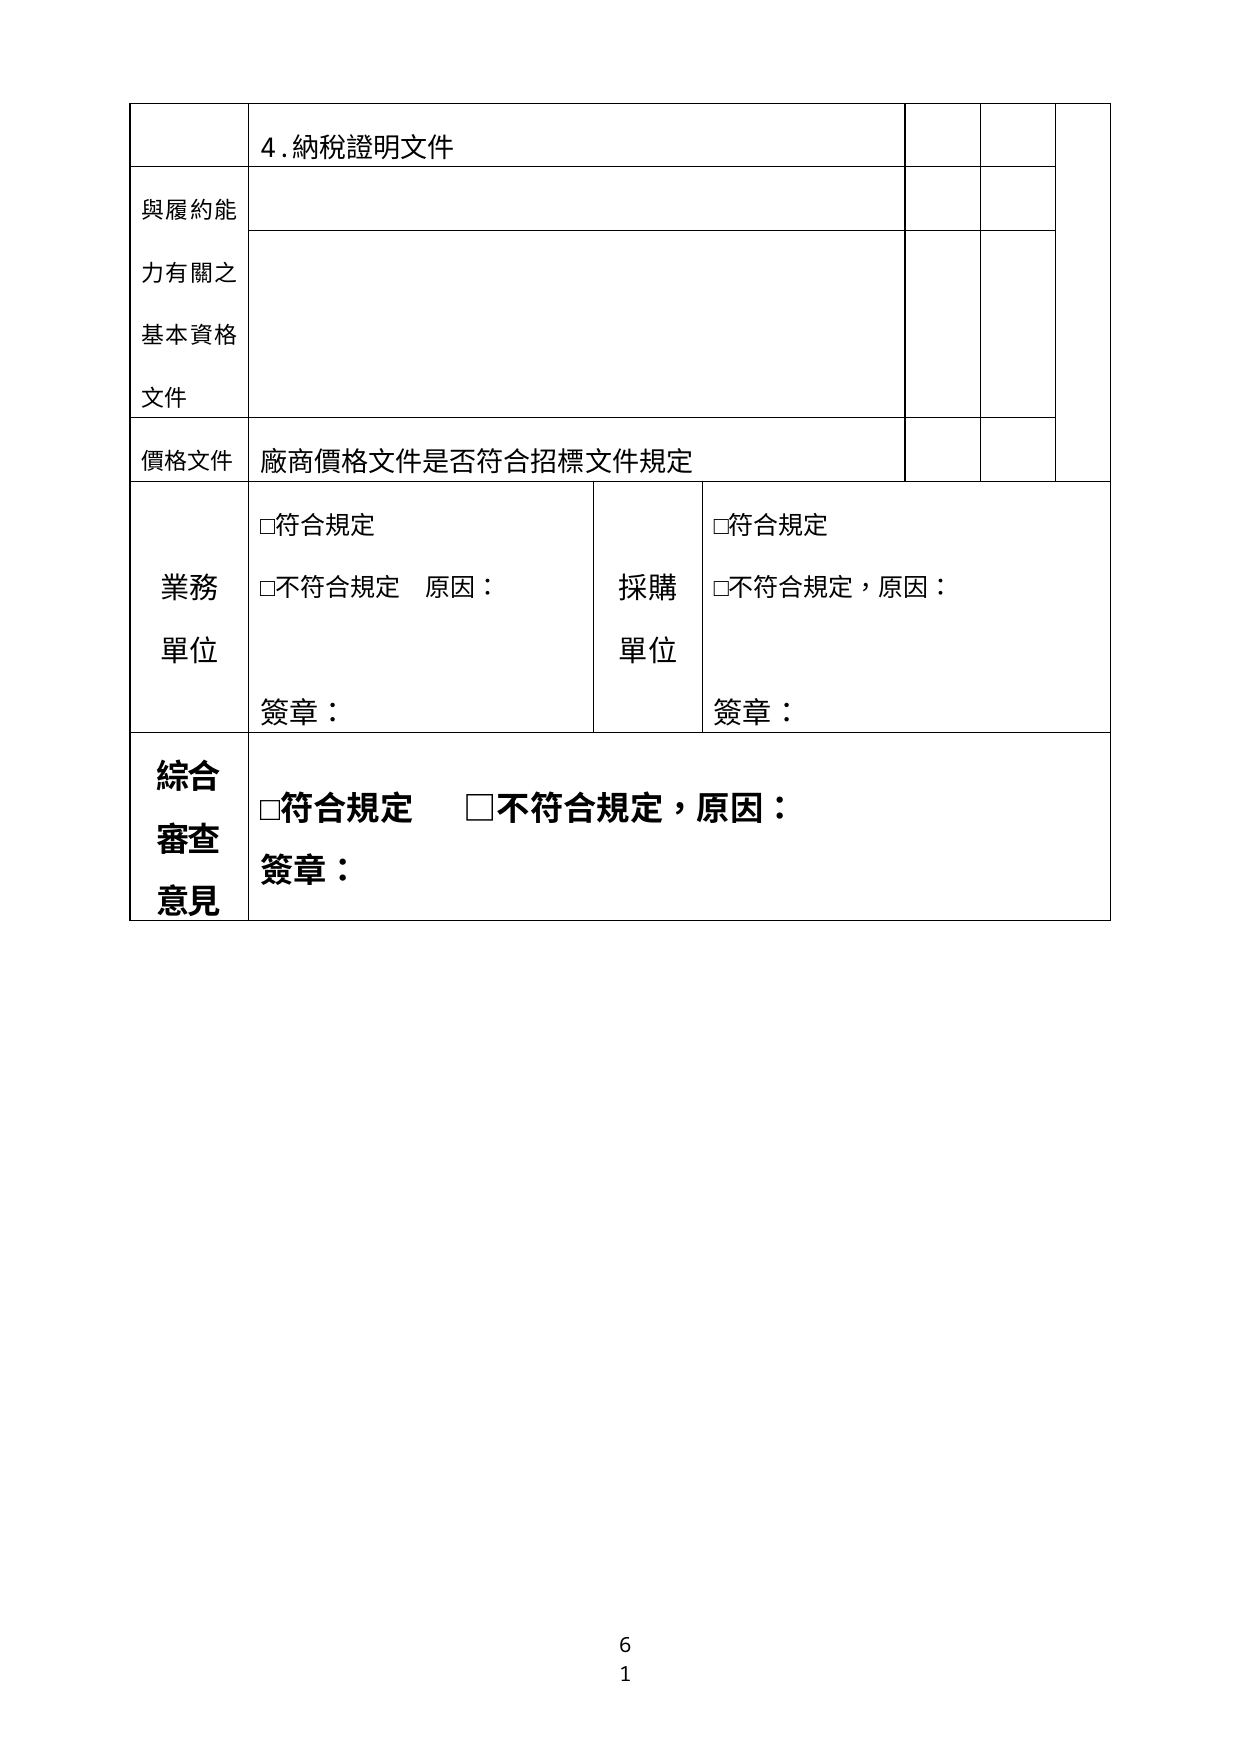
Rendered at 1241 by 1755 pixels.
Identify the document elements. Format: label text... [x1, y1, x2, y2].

table_cell 業務 單位 [131, 482, 248, 732]
table_cell 與履約能力有關之基本資格文件 [131, 167, 248, 417]
table_cell [981, 167, 1055, 229]
table_cell [906, 418, 980, 481]
table_cell [906, 231, 980, 417]
table_cell [981, 418, 1055, 481]
table_cell 4.納稅證明文件 [249, 104, 904, 166]
table_cell 綜合 審查 意見 [131, 733, 248, 920]
table_cell 價格文件 [131, 418, 248, 481]
table_cell [131, 104, 248, 166]
table_cell 採購 單位 [594, 482, 702, 732]
table_cell □符合規定 □不符合規定 原因： 簽章： [249, 482, 593, 732]
table_cell [981, 104, 1055, 166]
table_cell [249, 231, 904, 417]
table_cell [249, 167, 904, 229]
table_cell [981, 231, 1055, 417]
table_cell □符合規定 □不符合規定，原因： 簽章： [249, 733, 1110, 920]
table_cell □符合規定 □不符合規定，原因： 簽章： [703, 482, 1110, 732]
table_cell [906, 104, 980, 166]
table_cell 廠商價格文件是否符合招標文件規定 [249, 418, 904, 481]
table_cell [906, 167, 980, 229]
table_cell [1056, 104, 1110, 481]
